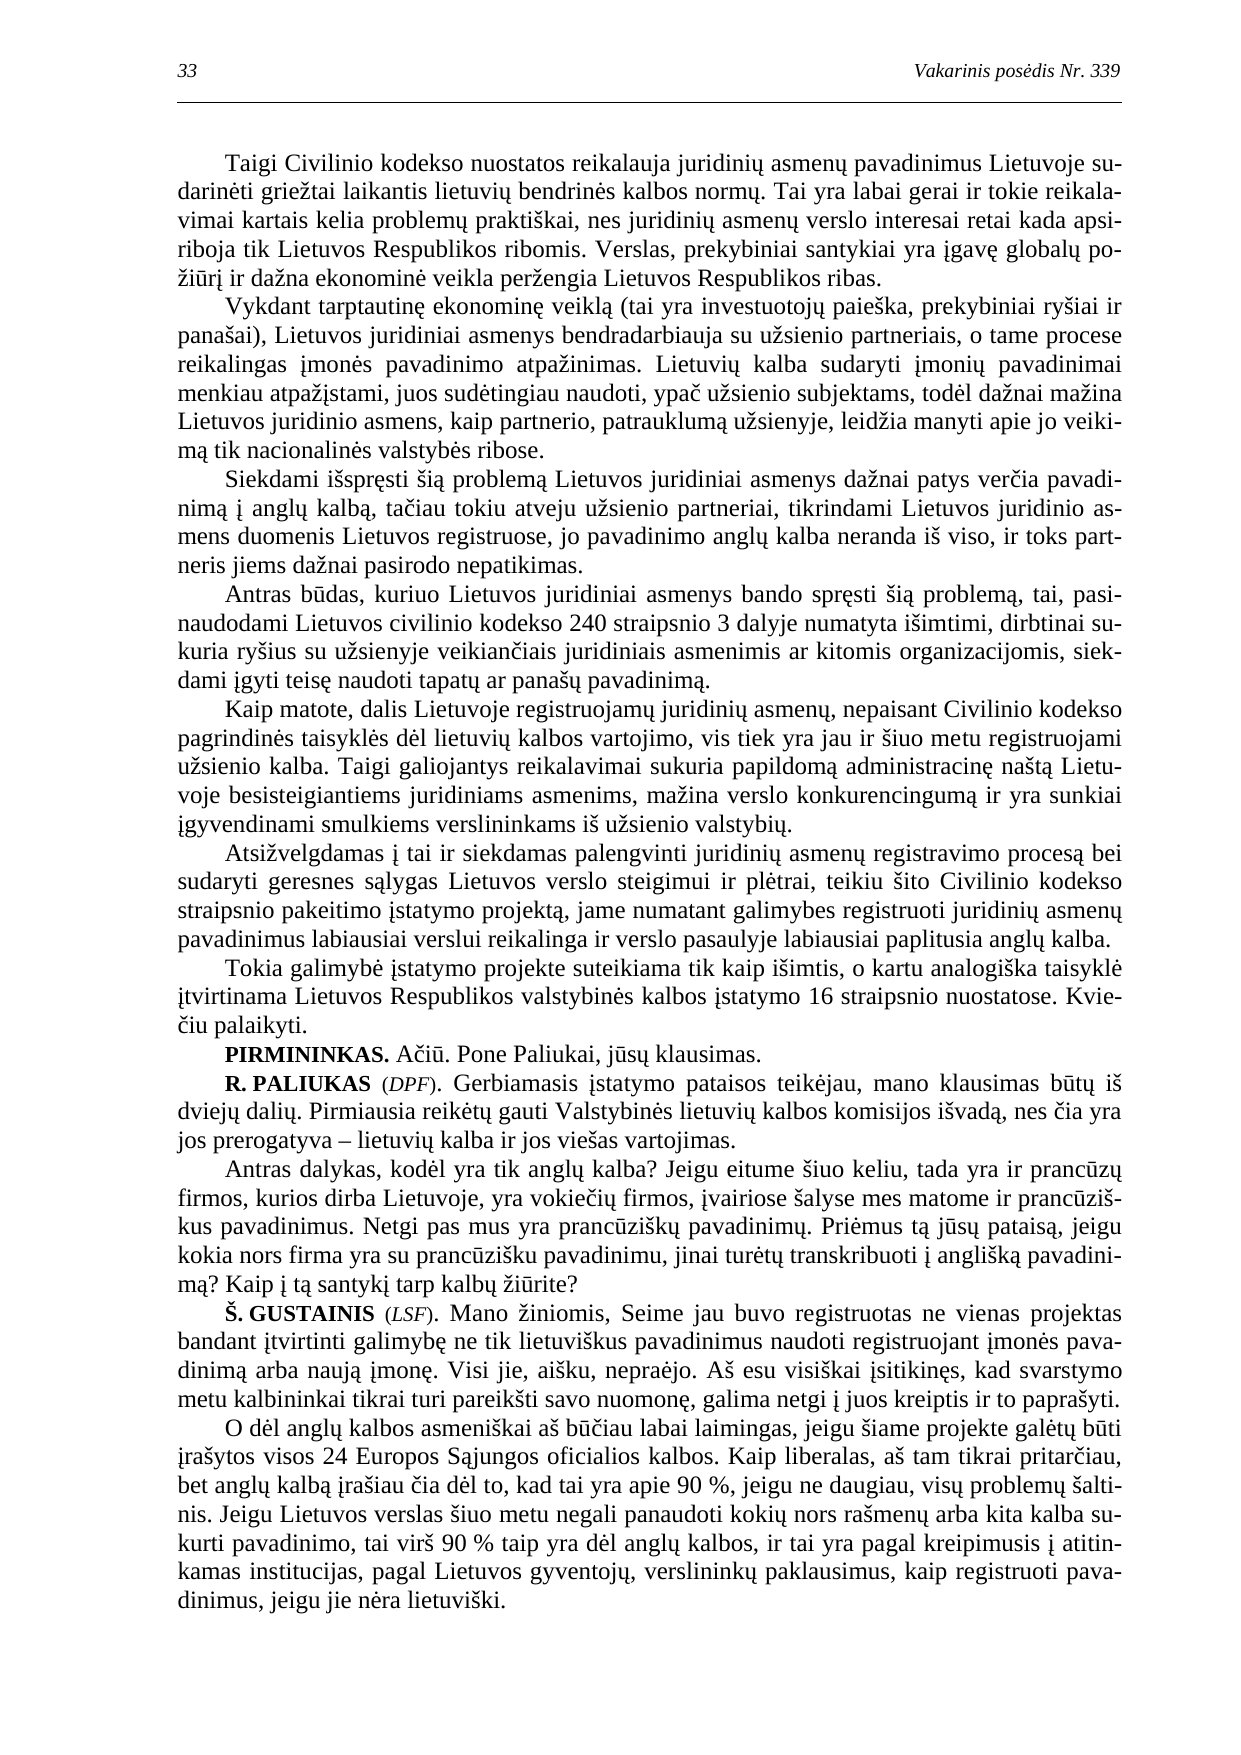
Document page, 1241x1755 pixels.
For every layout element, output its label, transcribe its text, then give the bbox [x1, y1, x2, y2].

text To­kia ga­li­my­bė įsta­ty­mo pro­jek­te su­tei­kia­ma tik kaip iš­im­tis, o kar­tu ana­lo­giš­ka tai­syk­lė įtvir­ti­na­ma Lie­tu­vos Res­pub­li­kos vals­ty­bi­nės kal­bos įsta­ty­mo 16 straips­nio nuo­sta­to­se. Kvie­čiu pa­lai­ky­ti. [177, 953, 1122, 1039]
text O dėl an­glų kal­bos as­me­niš­kai aš bū­čiau la­bai lai­min­gas, jei­gu šia­me pro­jek­te ga­lė­tų bū­ti įra­šy­tos vi­sos 24 Eu­ro­pos Są­jun­gos ofi­cia­lios kal­bos. Kaip li­be­ra­las, aš tam tik­rai pri­tar­čiau, bet an­glų kal­bą įra­šiau čia dėl to, kad tai yra apie 90 %, jei­gu ne dau­giau, vi­sų pro­ble­mų šal­ti­nis. Jei­gu Lie­tu­vos ver­slas šiuo me­tu ne­ga­li pa­nau­do­ti ko­kių nors raš­me­nų ar­ba ki­ta kal­ba su­kur­ti pa­va­di­ni­mo, tai virš 90 % taip yra dėl an­glų kal­bos, ir tai yra pa­gal krei­pi­mu­sis į ati­tin­ka­mas ins­ti­tu­ci­jas, pa­gal Lie­tu­vos gy­ven­to­jų, ver­sli­nin­kų pa­klau­si­mus, kaip re­gist­ruo­ti pa­va­di­ni­mus, jei­gu jie nė­ra lie­tu­viš­ki. [177, 1413, 1122, 1614]
text Kaip ma­to­te, da­lis Lie­tu­vo­je re­gist­ruo­ja­mų ju­ri­di­nių as­me­nų, ne­pai­sant Ci­vi­li­nio ko­dek­so pa­grin­di­nės tai­syk­lės dėl lie­tu­vių kal­bos var­to­ji­mo, vis tiek yra jau ir šiuo me­tu re­gist­ruo­ja­mi už­sie­nio kal­ba. Tai­gi ga­lio­jan­tys rei­ka­la­vi­mai su­ku­ria pa­pil­do­mą ad­mi­nist­ra­ci­nę naš­tą Lie­tu­vo­je be­si­stei­gian­tiems ju­ri­di­niams as­me­nims, ma­ži­na ver­slo kon­ku­ren­cin­gu­mą ir yra sun­kiai įgy­ven­di­na­mi smul­kiems ver­sli­nin­kams iš už­sie­nio vals­ty­bių. [177, 694, 1122, 838]
text R. PALIUKAS (DPF). Ger­bia­ma­sis įsta­ty­mo pa­tai­sos tei­kė­jau, ma­no klau­si­mas bū­tų iš dvie­jų da­lių. Pir­miau­sia rei­kė­tų gau­ti Vals­ty­bi­nės lie­tu­vių kal­bos ko­mi­si­jos iš­va­dą, nes čia yra jos pre­ro­ga­ty­va – lie­tu­vių kal­ba ir jos vie­šas var­to­ji­mas. [177, 1068, 1122, 1154]
text Tai­gi Ci­vi­li­nio ko­dek­so nuo­sta­tos rei­ka­lau­ja ju­ri­di­nių as­me­nų pa­va­di­ni­mus Lie­tu­vo­je su­da­ri­nė­ti griež­tai lai­kan­tis lie­tu­vių ben­dri­nės kal­bos nor­mų. Tai yra la­bai ge­rai ir to­kie rei­ka­la­vi­mai kar­tais ke­lia pro­ble­mų prak­tiš­kai, nes ju­ri­di­nių as­me­nų ver­slo in­te­re­sai re­tai ka­da ap­si­ri­bo­ja tik Lie­tu­vos Res­pub­li­kos ri­bo­mis. Ver­slas, pre­ky­bi­niai san­ty­kiai yra įga­vę glo­ba­lų po­žiū­rį ir daž­na eko­no­mi­nė veik­la per­žen­gia Lie­tu­vos Res­pub­li­kos ri­bas. [177, 148, 1122, 291]
text Siek­da­mi iš­spręs­ti šią pro­ble­mą Lie­tu­vos ju­ri­di­niai as­me­nys daž­nai pa­tys ver­čia pa­va­di­ni­mą į an­glų kal­bą, ta­čiau to­kiu at­ve­ju už­sie­nio part­ne­riai, tik­rin­da­mi Lie­tu­vos ju­ri­di­nio as­mens duo­me­nis Lie­tu­vos re­gist­ruo­se, jo pa­va­di­ni­mo an­glų kal­ba ne­ran­da iš vi­so, ir toks part­ne­ris jiems daž­nai pa­si­ro­do ne­pa­ti­ki­mas. [177, 464, 1122, 579]
text At­si­žvelg­da­mas į tai ir siek­da­mas pa­leng­vin­ti ju­ri­di­nių as­me­nų re­gist­ra­vi­mo pro­ce­są bei su­da­ry­ti ge­res­nes są­ly­gas Lie­tu­vos ver­slo stei­gi­mui ir plėt­rai, tei­kiu ši­to Ci­vi­li­nio ko­dek­so straips­nio pa­kei­ti­mo įsta­ty­mo pro­jek­tą, ja­me nu­ma­tant ga­li­my­bes re­gist­ruo­ti ju­ri­di­nių as­me­nų pa­va­di­ni­mus la­biau­siai ver­slui rei­ka­lin­ga ir ver­slo pa­sau­ly­je la­biau­siai pa­pli­tu­sia an­glų kal­ba. [177, 838, 1122, 953]
text Ant­ras bū­das, ku­riuo Lie­tu­vos ju­ri­di­niai as­me­nys ban­do spręs­ti šią pro­ble­mą, tai, pa­si­nau­do­da­mi Lie­tu­vos ci­vi­li­nio ko­dek­so 240 straips­nio 3 da­ly­je nu­ma­ty­ta iš­im­ti­mi, dirb­ti­nai su­ku­ria ry­šius su už­sie­ny­je vei­kian­čiais ju­ri­di­niais as­me­ni­mis ar ki­to­mis or­ga­ni­za­ci­jo­mis, siek­da­mi įgy­ti tei­sę nau­do­ti ta­pa­tų ar pa­na­šų pa­va­di­ni­mą. [177, 579, 1122, 694]
text Vyk­dant tarp­tau­ti­nę eko­no­mi­nę veik­lą (tai yra in­ves­tuo­to­jų pa­ieš­ka, pre­ky­bi­niai ry­šiai ir pa­na­šai), Lie­tu­vos ju­ri­di­niai as­me­nys ben­dra­dar­biau­ja su už­sie­nio part­ne­riais, o ta­me pro­ce­se rei­ka­lin­gas įmo­nės pa­va­di­ni­mo at­pa­ži­ni­mas. Lie­tu­vių kal­ba su­da­ry­ti įmo­nių pa­va­di­ni­mai men­kiau at­pa­žįs­ta­mi, juos su­dė­tin­giau nau­do­ti, ypač už­sie­nio sub­jek­tams, to­dėl daž­nai ma­ži­na Lie­tu­vos ju­ri­di­nio as­mens, kaip part­ne­rio, pa­trauk­lu­mą už­sie­ny­je, lei­džia ma­ny­ti apie jo vei­ki­mą tik na­cio­na­li­nės vals­ty­bės ri­bo­se. [177, 291, 1122, 464]
text PIRMININKAS. Ačiū. Po­ne Pa­liu­kai, jū­sų klau­si­mas. [177, 1039, 1122, 1068]
text Ant­ras da­ly­kas, ko­dėl yra tik an­glų kal­ba? Jei­gu ei­tu­me šiuo ke­liu, ta­da yra ir pran­cū­zų fir­mos, ku­rios dir­ba Lie­tu­vo­je, yra vo­kie­čių fir­mos, įvai­rio­se ša­ly­se mes ma­to­me ir pran­cū­ziš­kus pa­va­di­ni­mus. Net­gi pas mus yra pran­cū­ziš­kų pa­va­di­ni­mų. Pri­ėmus tą jū­sų pa­tai­są, jei­gu ko­kia nors fir­ma yra su pran­cū­ziš­ku pa­va­di­ni­mu, ji­nai tu­rė­tų transk­ri­buo­ti į an­gliš­ką pa­va­di­ni­mą? Kaip į tą san­ty­kį tarp kal­bų žiū­ri­te? [177, 1154, 1122, 1298]
text Š. GUSTAINIS (LSF). Ma­no ži­nio­mis, Sei­me jau bu­vo re­gist­ruo­tas ne vie­nas pro­jek­tas ban­dant įtvir­tin­ti ga­li­my­bę ne tik lie­tu­viš­kus pa­va­di­ni­mus nau­do­ti re­gist­ruo­jant įmo­nės pa­va­di­ni­mą ar­ba nau­ją įmo­nę. Vi­si jie, aiš­ku, ne­pra­ėjo. Aš esu vi­siš­kai įsi­ti­ki­nęs, kad svars­ty­mo me­tu kal­bi­nin­kai tik­rai tu­ri pa­reikš­ti sa­vo nuo­mo­nę, ga­li­ma net­gi į juos kreip­tis ir to pa­pra­šy­ti. [177, 1298, 1122, 1413]
